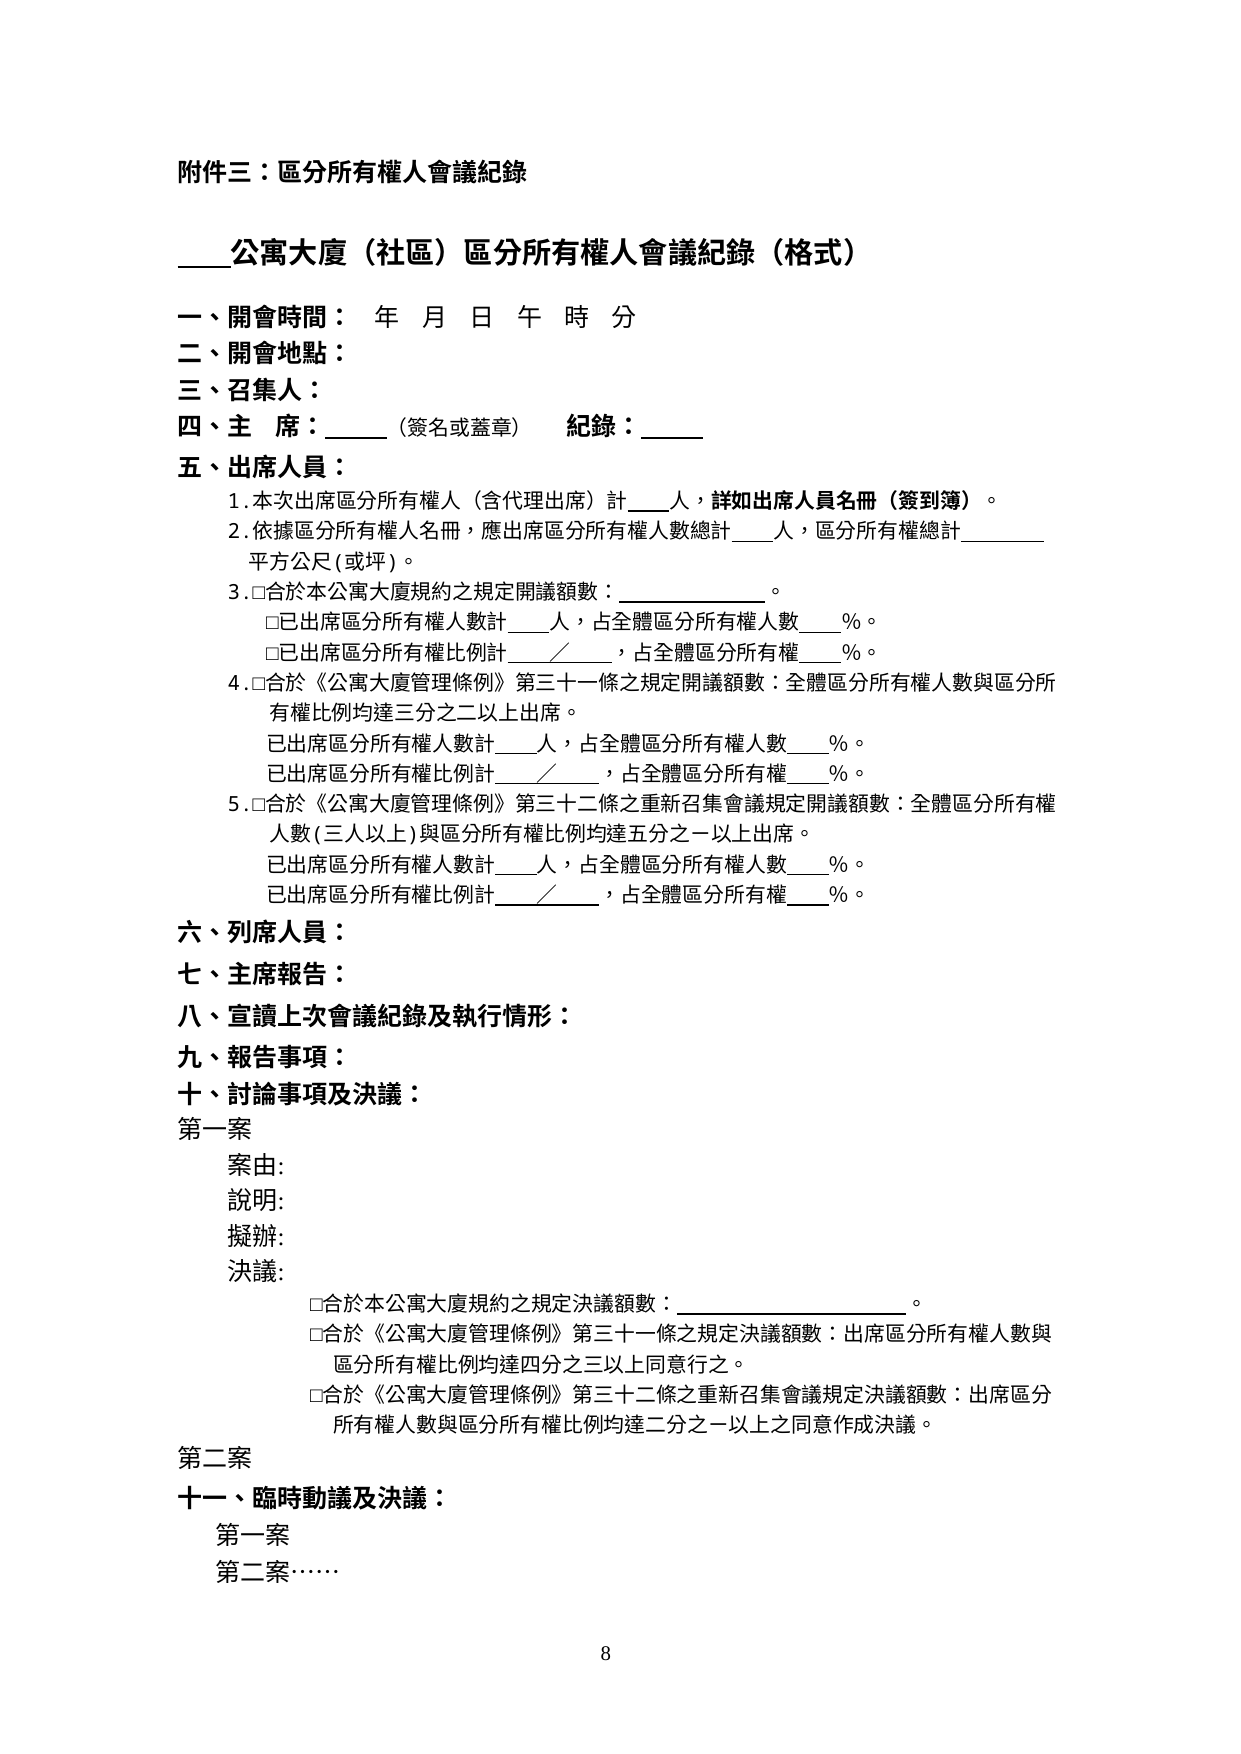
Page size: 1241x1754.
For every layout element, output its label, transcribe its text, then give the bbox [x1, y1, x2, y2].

text 擬辦: [227, 1217, 1063, 1252]
text 十一、臨時動議及決議： [177, 1474, 1063, 1516]
text 已出席區分所有權人數計 人，占全體區分所有權人數 ％。 [266, 848, 1063, 878]
text 3.□合於本公寓大廈規約之規定開議額數： 。 [227, 575, 1063, 606]
text 四、主 席： （簽名或蓋章） 紀錄： [177, 406, 1063, 443]
text 說明: [227, 1181, 1063, 1217]
text 2.依據區分所有權人名冊，應出席區分所有權人數總計 人，區分所有權總計 平方公尺(或坪)。 [227, 515, 1063, 575]
text 七、主席報告： [177, 950, 1063, 992]
text 第一案 [215, 1516, 1063, 1552]
text 案由: [227, 1146, 1063, 1181]
text □已出席區分所有權人數計 人，占全體區分所有權人數 ％。 [266, 606, 1063, 636]
text □合於《公寓大廈管理條例》第三十二條之重新召集會議規定決議額數：出席區分所有權人數與區分所有權比例均達二分之ㄧ以上之同意作成決議。 [310, 1378, 1063, 1439]
text 已出席區分所有權比例計 ／ ，占全體區分所有權 ％。 [266, 757, 1063, 787]
text □合於《公寓大廈管理條例》第三十一條之規定決議額數：出席區分所有權人數與區分所有權比例均達四分之三以上同意行之。 [310, 1318, 1063, 1378]
text 1.本次出席區分所有權人（含代理出席）計 人，詳如出席人員名冊（簽到簿）。 [227, 484, 1063, 515]
text 已出席區分所有權人數計 人，占全體區分所有權人數 ％。 [266, 727, 1063, 757]
text 第一案 [177, 1110, 1063, 1146]
text 八、宣讀上次會議紀錄及執行情形： [177, 992, 1063, 1033]
text 十、討論事項及決議： [177, 1075, 1063, 1110]
text □合於本公寓大廈規約之規定決議額數： 。 [310, 1287, 1063, 1318]
text 三、召集人： [177, 370, 1063, 406]
text 公寓大廈（社區）區分所有權人會議紀錄（格式） [177, 227, 1063, 273]
text 二、開會地點： [177, 334, 1063, 370]
text 五、出席人員： [177, 443, 1063, 484]
text 4.□合於《公寓大廈管理條例》第三十一條之規定開議額數：全體區分所有權人數與區分所有權比例均達三分之二以上出席。 [227, 666, 1063, 727]
text 九、報告事項： [177, 1033, 1063, 1075]
text 已出席區分所有權比例計 ／ ，占全體區分所有權 ％。 [266, 878, 1063, 908]
text 一、開會時間： 年 月 日 午 時 分 [177, 298, 1063, 334]
text 六、列席人員： [177, 908, 1063, 950]
text 第二案…… [215, 1552, 1063, 1588]
text 決議: [227, 1252, 1063, 1287]
text 附件三：區分所有權人會議紀錄 [177, 148, 1063, 189]
text 5.□合於《公寓大廈管理條例》第三十二條之重新召集會議規定開議額數：全體區分所有權人數(三人以上)與區分所有權比例均達五分之ㄧ以上出席。 [227, 787, 1063, 848]
text 第二案 [177, 1439, 1063, 1474]
text □已出席區分所有權比例計 ／ ，占全體區分所有權 ％。 [266, 636, 1063, 666]
